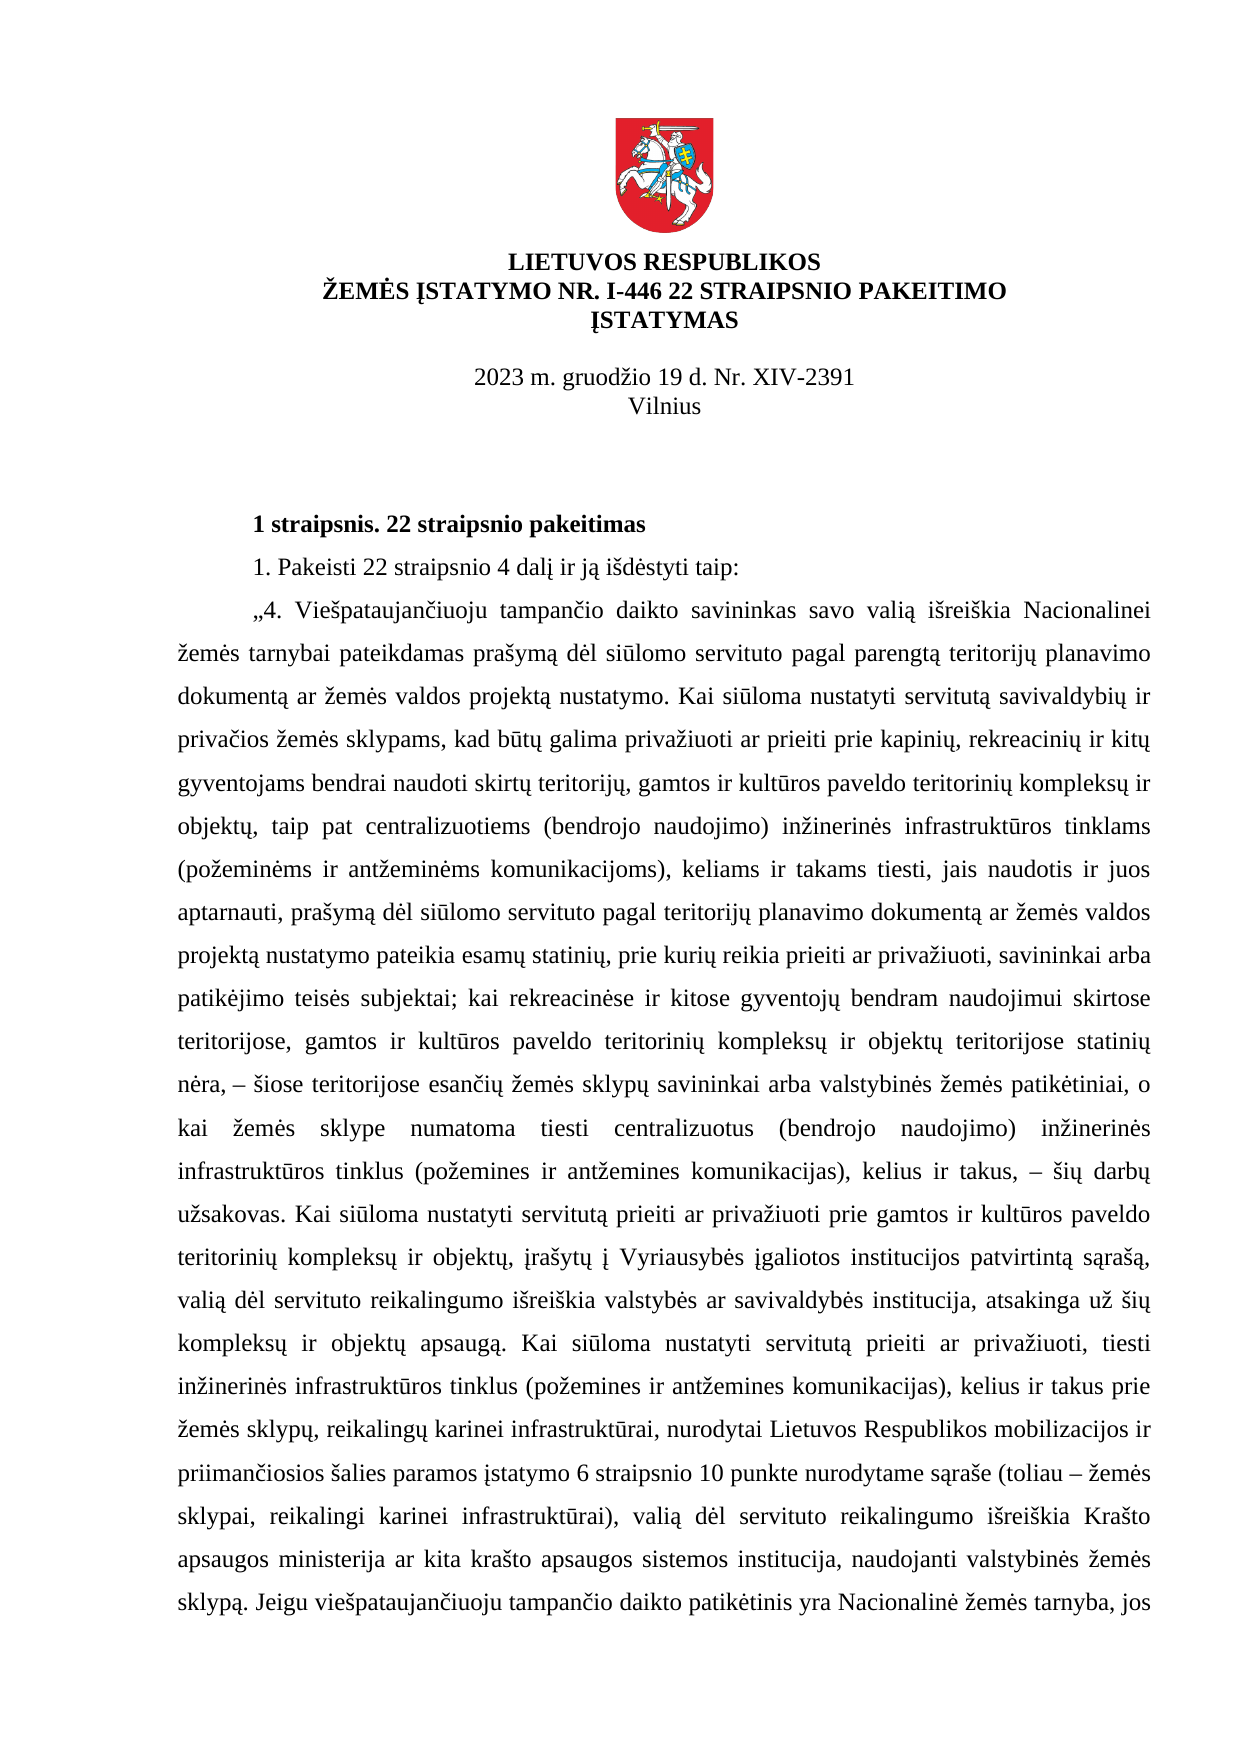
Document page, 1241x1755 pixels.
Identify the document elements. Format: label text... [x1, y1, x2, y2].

text „4. Viešpataujančiuoju tampančio daikto savininkas savo valią išreiškia Nacionalinei žemės tarnybai pateikdamas prašymą dėl siūlomo servituto pagal parengtą teritorijų planavimo dokumentą ar žemės valdos projektą nustatymo. Kai siūloma nustatyti servitutą savivaldybių ir privačios žemės sklypams, kad būtų galima privažiuoti ar prieiti prie kapinių, rekreacinių ir kitų gyventojams bendrai naudoti skirtų teritorijų, gamtos ir kultūros paveldo teritorinių kompleksų ir objektų, taip pat centralizuotiems (bendrojo naudojimo) inžinerinės infrastruktūros tinklams (požeminėms ir antžeminėms komunikacijoms), keliams ir takams tiesti, jais naudotis ir juos aptarnauti, prašymą dėl siūlomo servituto pagal teritorijų planavimo dokumentą ar žemės valdos projektą nustatymo pateikia esamų statinių, prie kurių reikia prieiti ar privažiuoti, savininkai arba patikėjimo teisės subjektai; kai rekreacinėse ir kitose gyventojų bendram naudojimui skirtose teritorijose, gamtos ir kultūros paveldo teritorinių kompleksų ir objektų teritorijose statinių nėra, – šiose teritorijose esančių žemės sklypų savininkai arba valstybinės žemės patikėtiniai, o kai žemės sklype numatoma tiesti centralizuotus (bendrojo naudojimo) inžinerinės infrastruktūros tinklus (požemines ir antžemines komunikacijas), kelius ir takus, – šių darbų užsakovas. Kai siūloma nustatyti servitutą prieiti ar privažiuoti prie gamtos ir kultūros paveldo teritorinių kompleksų ir objektų, įrašytų į Vyriausybės įgaliotos institucijos patvirtintą sąrašą, valią dėl servituto reikalingumo išreiškia valstybės ar savivaldybės institucija, atsakinga už šių kompleksų ir objektų apsaugą. Kai siūloma nustatyti servitutą prieiti ar privažiuoti, tiesti inžinerinės infrastruktūros tinklus (požemines ir antžemines komunikacijas), kelius ir takus prie žemės sklypų, reikalingų karinei infrastruktūrai, nurodytai Lietuvos Respublikos mobilizacijos ir priimančiosios šalies paramos įstatymo 6 straipsnio 10 punkte nurodytame sąraše (toliau – žemės sklypai, reikalingi karinei infrastruktūrai), valią dėl servituto reikalingumo išreiškia Krašto apsaugos ministerija ar kita krašto apsaugos sistemos institucija, naudojanti valstybinės žemės sklypą. Jeigu viešpataujančiuoju tampančio daikto patikėtinis yra Nacionalinė žemės tarnyba, jos [177, 595, 1152, 1616]
text 1 straipsnis. 22 straipsnio pakeitimas [177, 509, 1152, 538]
text 1. Pakeisti 22 straipsnio 4 dalį ir ją išdėstyti taip: [177, 552, 1152, 581]
text 2023 m. gruodžio 19 d. Nr. XIV-2391 [177, 362, 1152, 391]
text ĮSTATYMAS [177, 305, 1152, 333]
text Vilnius [177, 391, 1152, 420]
text LIETUVOS RESPUBLIKOS [177, 247, 1152, 276]
text ŽEMĖS ĮSTATYMO NR. I-446 22 STRAIPSNIO PAKEITIMO [177, 276, 1152, 305]
